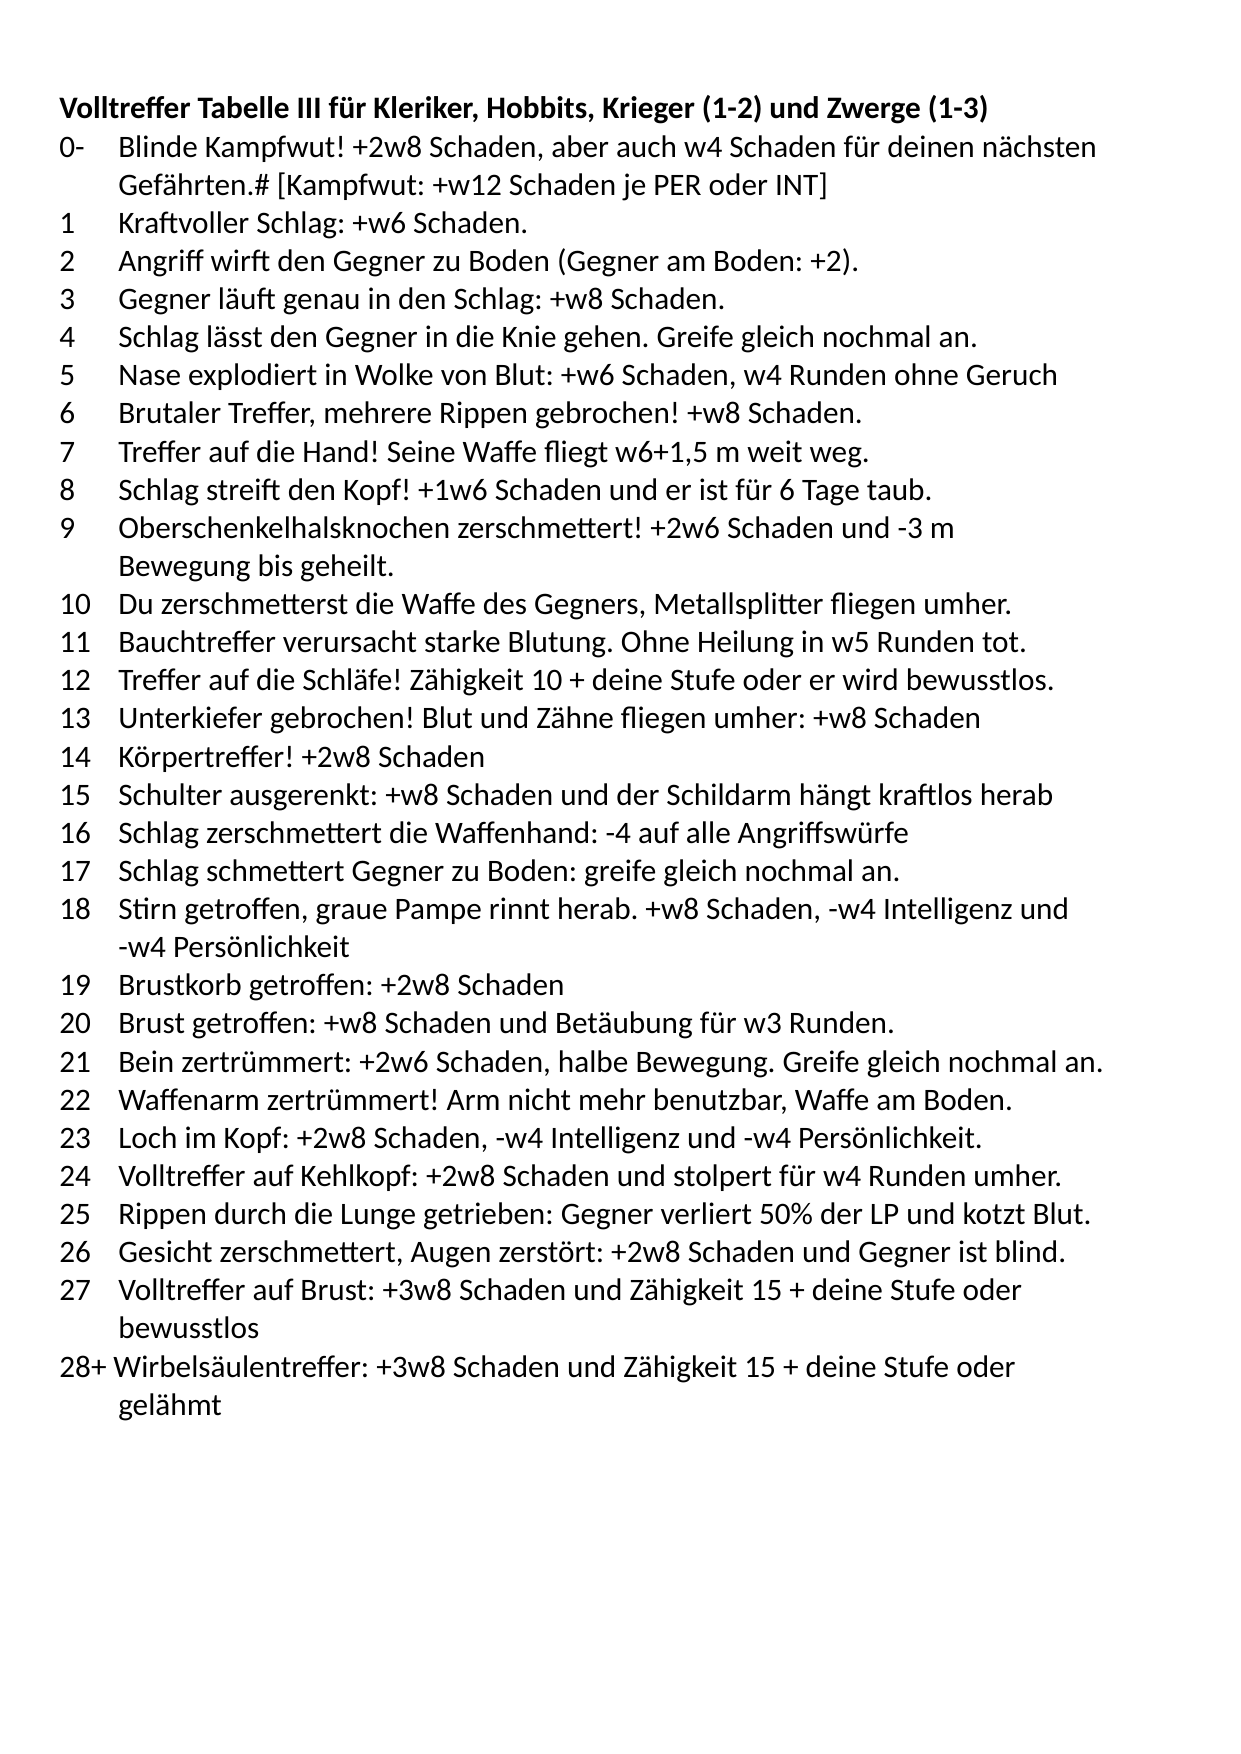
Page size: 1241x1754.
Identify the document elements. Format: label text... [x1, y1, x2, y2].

text 6 Brutaler Treffer, mehrere Rippen gebrochen! +w8 Schaden. [59, 393, 1181, 432]
text 27 Volltreffer auf Brust: +3w8 Schaden und Zähigkeit 15 + deine Stufe oder [59, 1270, 1181, 1308]
text 26 Gesicht zerschmettert, Augen zerstört: +2w8 Schaden und Gegner ist blind. [59, 1232, 1181, 1270]
text 4 Schlag lässt den Gegner in die Knie gehen. Greife gleich nochmal an. [59, 317, 1181, 355]
text 7 Treffer auf die Hand! Seine Waffe fliegt w6+1,5 m weit weg. [59, 432, 1181, 470]
text gelähmt [59, 1385, 1181, 1423]
text 22 Waffenarm zertrümmert! Arm nicht mehr benutzbar, Waffe am Boden. [59, 1080, 1181, 1118]
text Volltreffer Tabelle III für Kleriker, Hobbits, Krieger (1-2) und Zwerge (1-3) [59, 88, 1181, 127]
text 21 Bein zertrümmert: +2w6 Schaden, halbe Bewegung. Greife gleich nochmal an. [59, 1042, 1181, 1080]
text 9 Oberschenkelhalsknochen zerschmettert! +2w6 Schaden und -3 m [59, 508, 1181, 546]
text 15 Schulter ausgerenkt: +w8 Schaden und der Schildarm hängt kraftlos herab [59, 775, 1181, 813]
text 17 Schlag schmettert Gegner zu Boden: greife gleich nochmal an. [59, 851, 1181, 889]
text 12 Treffer auf die Schläfe! Zähigkeit 10 + deine Stufe oder er wird bewusstlos. [59, 660, 1181, 698]
text 11 Bauchtreffer verursacht starke Blutung. Ohne Heilung in w5 Runden tot. [59, 622, 1181, 660]
text 2 Angriff wirft den Gegner zu Boden (Gegner am Boden: +2). [59, 241, 1181, 279]
text 1 Kraftvoller Schlag: +w6 Schaden. [59, 203, 1181, 241]
text 8 Schlag streift den Kopf! +1w6 Schaden und er ist für 6 Tage taub. [59, 470, 1181, 508]
text 16 Schlag zerschmettert die Waffenhand: -4 auf alle Angriffswürfe [59, 813, 1181, 851]
text Bewegung bis geheilt. [59, 546, 1181, 584]
text 25 Rippen durch die Lunge getrieben: Gegner verliert 50% der LP und kotzt Blut. [59, 1194, 1181, 1232]
text 10 Du zerschmetterst die Waffe des Gegners, Metallsplitter fliegen umher. [59, 584, 1181, 622]
text 28+ Wirbelsäulentreffer: +3w8 Schaden und Zähigkeit 15 + deine Stufe oder [59, 1347, 1181, 1385]
text 24 Volltreffer auf Kehlkopf: +2w8 Schaden und stolpert für w4 Runden umher. [59, 1156, 1181, 1194]
text 19 Brustkorb getroffen: +2w8 Schaden [59, 965, 1181, 1003]
text 0- Blinde Kampfwut! +2w8 Schaden, aber auch w4 Schaden für deinen nächsten [59, 127, 1181, 165]
text 3 Gegner läuft genau in den Schlag: +w8 Schaden. [59, 279, 1181, 317]
text 23 Loch im Kopf: +2w8 Schaden, -w4 Intelligenz und -w4 Persönlichkeit. [59, 1118, 1181, 1156]
text -w4 Persönlichkeit [59, 927, 1181, 965]
text 14 Körpertreffer! +2w8 Schaden [59, 737, 1181, 775]
text 5 Nase explodiert in Wolke von Blut: +w6 Schaden, w4 Runden ohne Geruch [59, 355, 1181, 393]
text bewusstlos [59, 1308, 1181, 1347]
text 13 Unterkiefer gebrochen! Blut und Zähne fliegen umher: +w8 Schaden [59, 698, 1181, 737]
text 18 Stirn getroffen, graue Pampe rinnt herab. +w8 Schaden, -w4 Intelligenz und [59, 889, 1181, 927]
text 20 Brust getroffen: +w8 Schaden und Betäubung für w3 Runden. [59, 1003, 1181, 1042]
text Gefährten.# [Kampfwut: +w12 Schaden je PER oder INT] [59, 165, 1181, 203]
